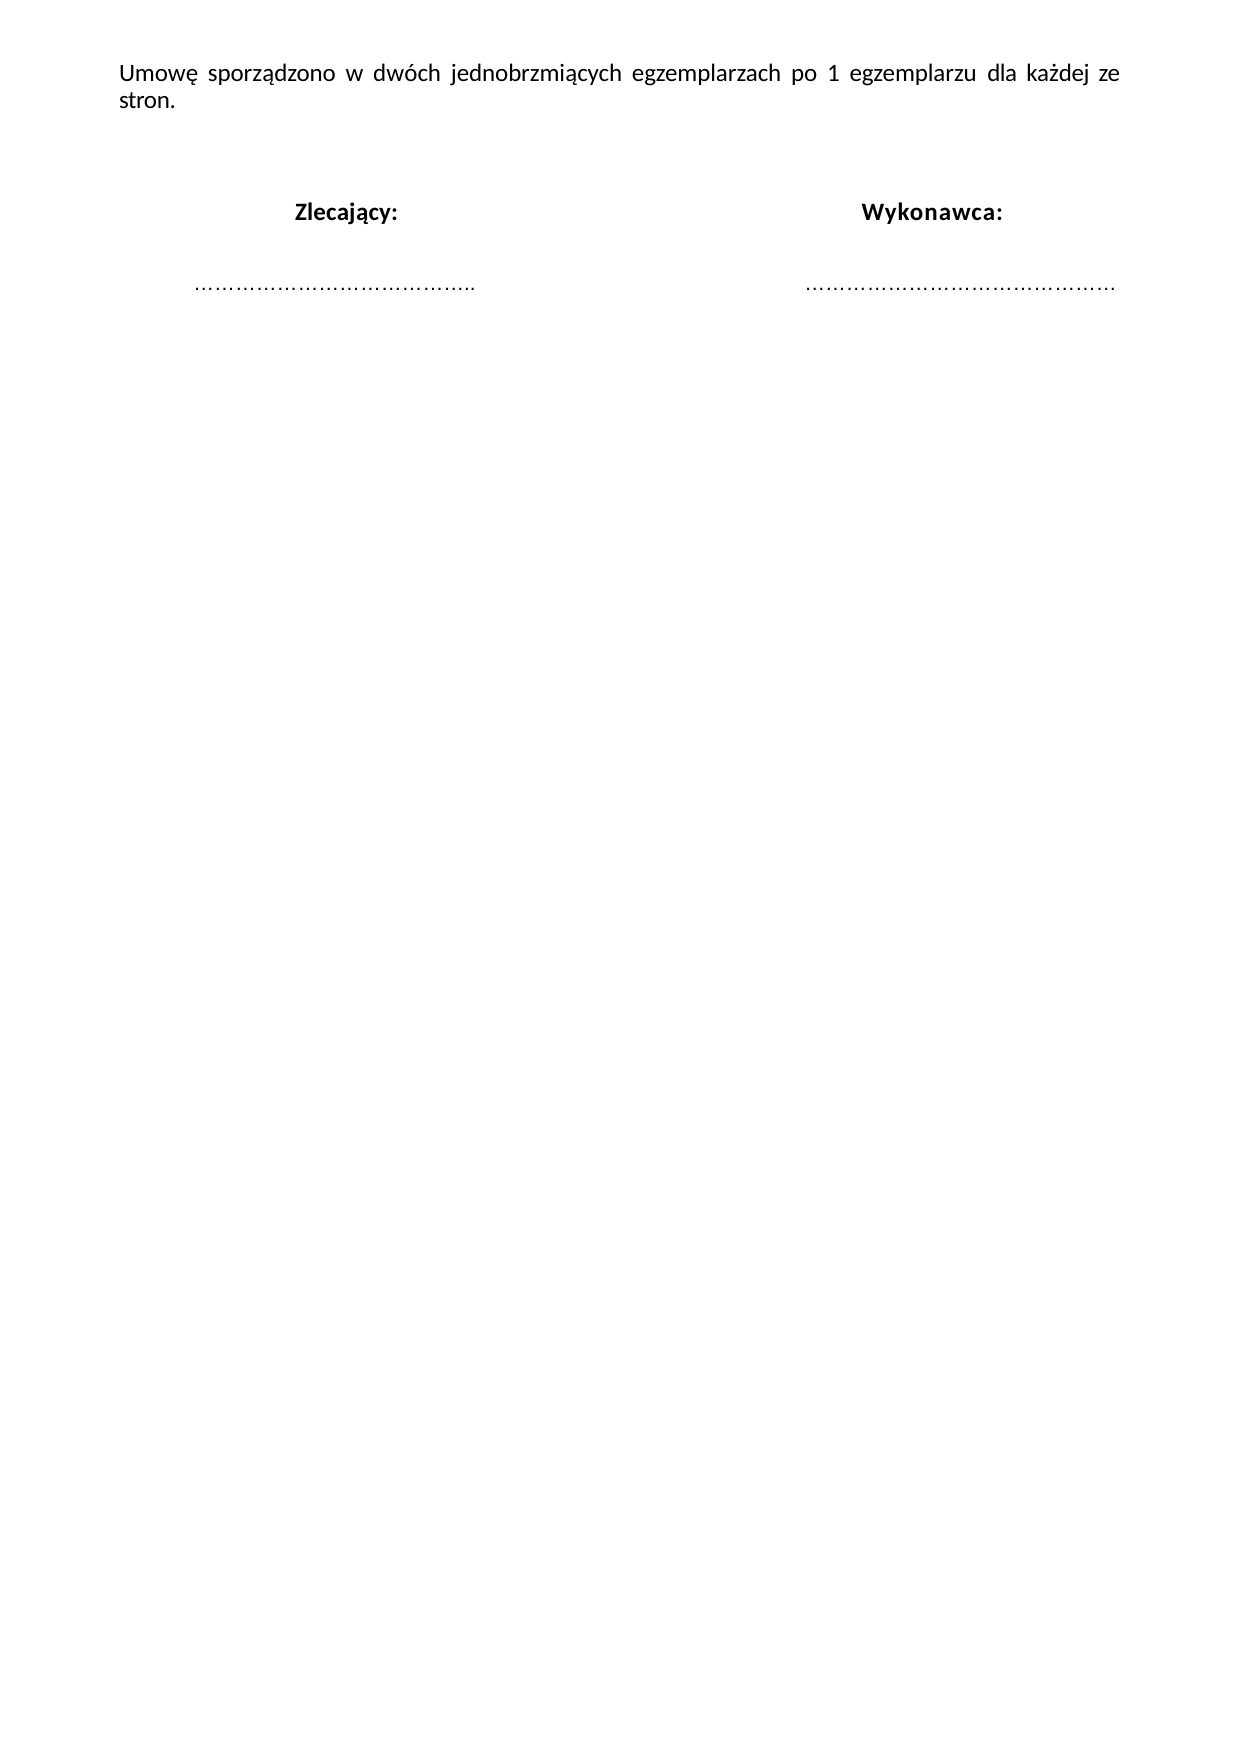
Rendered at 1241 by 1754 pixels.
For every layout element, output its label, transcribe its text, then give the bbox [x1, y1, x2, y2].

text Umowę sporządzono w dwóch jednobrzmiących egzemplarzach po 1 egzemplarzu dla każdej ze stron. [119, 59, 1120, 114]
list ………………………………….. ……………………………………… [193, 271, 1122, 295]
text Zlecający: Wykonawca: [295, 196, 1122, 250]
